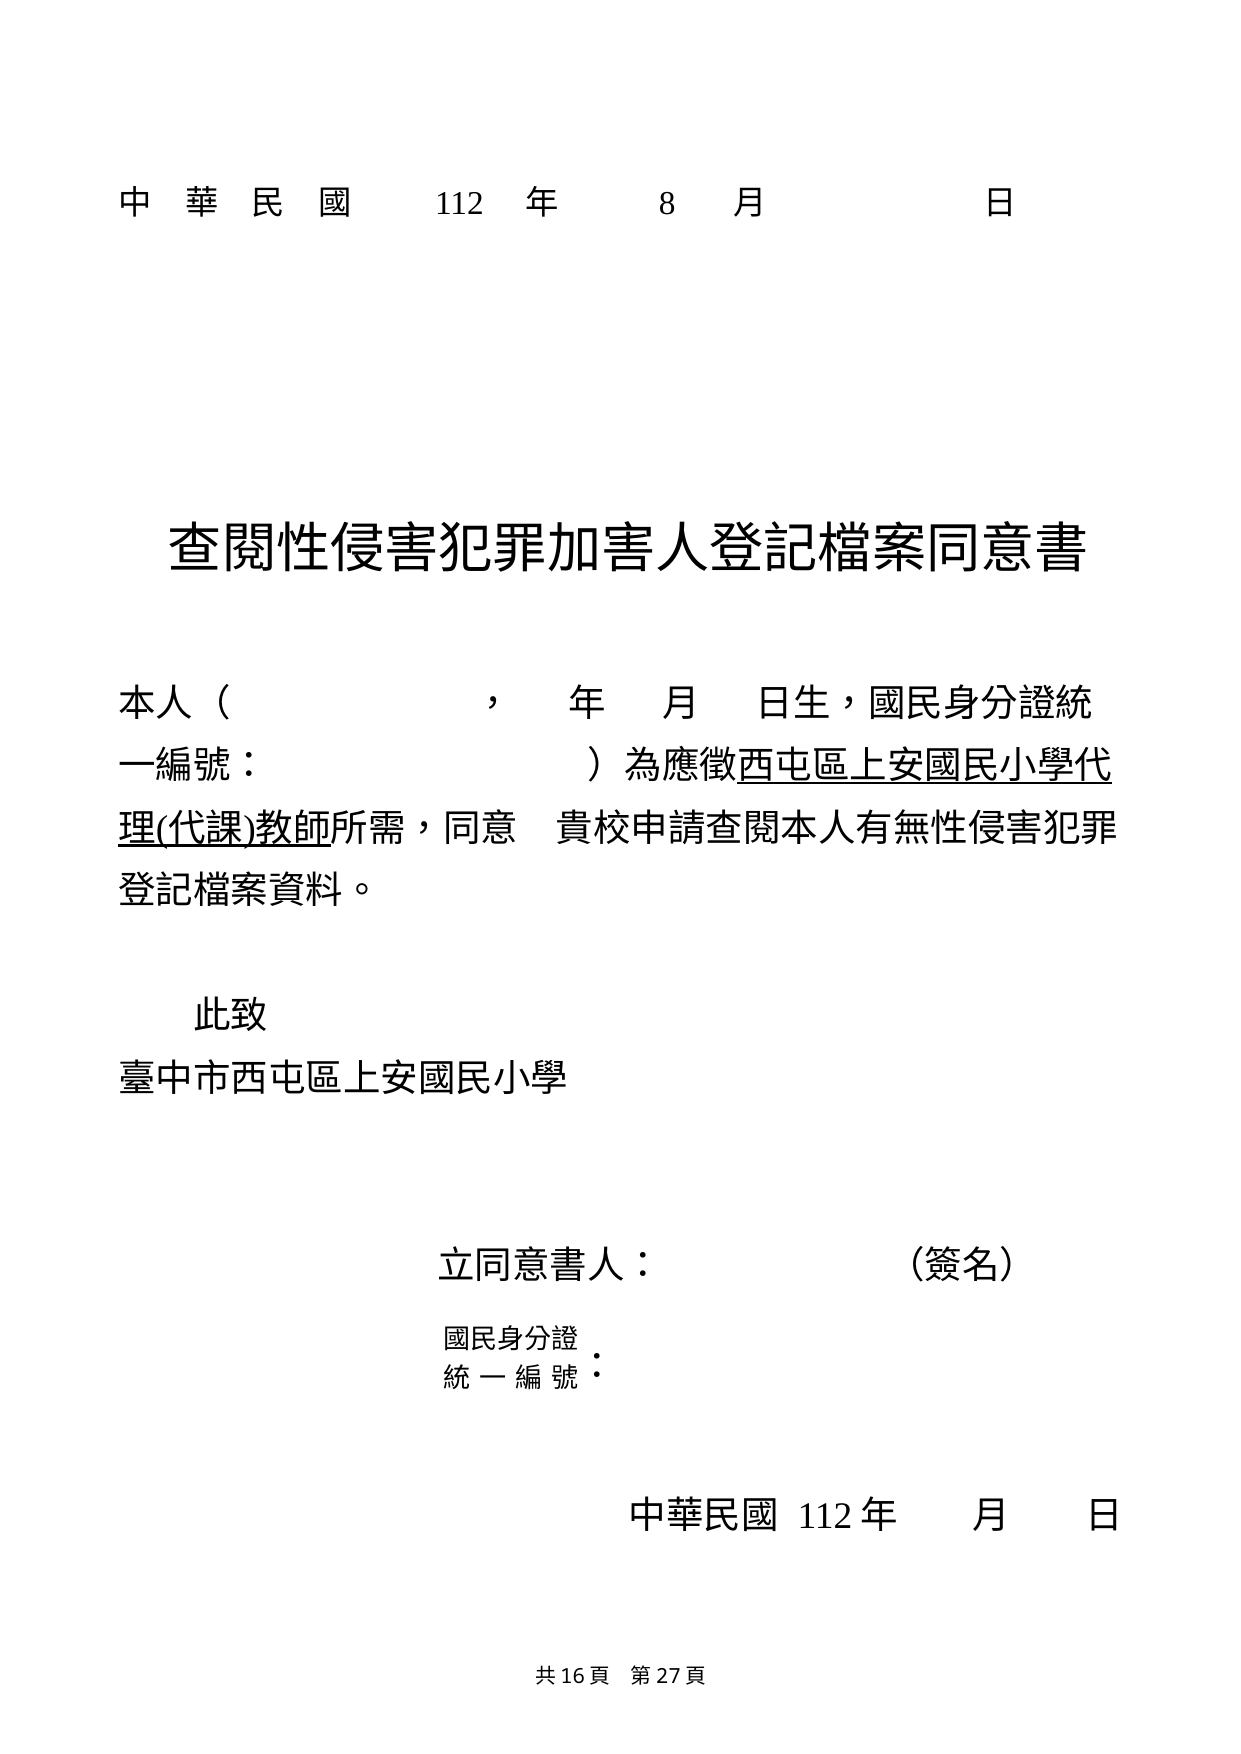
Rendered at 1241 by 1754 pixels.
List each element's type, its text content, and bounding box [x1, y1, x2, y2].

text 臺中市西屯區上安國民小學 [118, 1033, 1122, 1096]
text 國民身分證統一編號： [118, 1283, 1122, 1408]
text 立同意書人： （簽名） [118, 1221, 1122, 1283]
text 此致 [118, 971, 1122, 1033]
text 中華民國 112年 月 日 [118, 1471, 1122, 1533]
text 中 華 民 國 112 年 8 月 日 [118, 158, 1122, 221]
text 查閱性侵害犯罪加害人登記檔案同意書 [118, 471, 1138, 596]
text 本人（ ， 年 月 日生，國民身分證統一編號： ）為應徵西屯區上安國民小學代理(代課)教師所需，同意 貴校申請查閱本人有無性侵害犯罪登記檔案資料。 [118, 658, 1122, 908]
